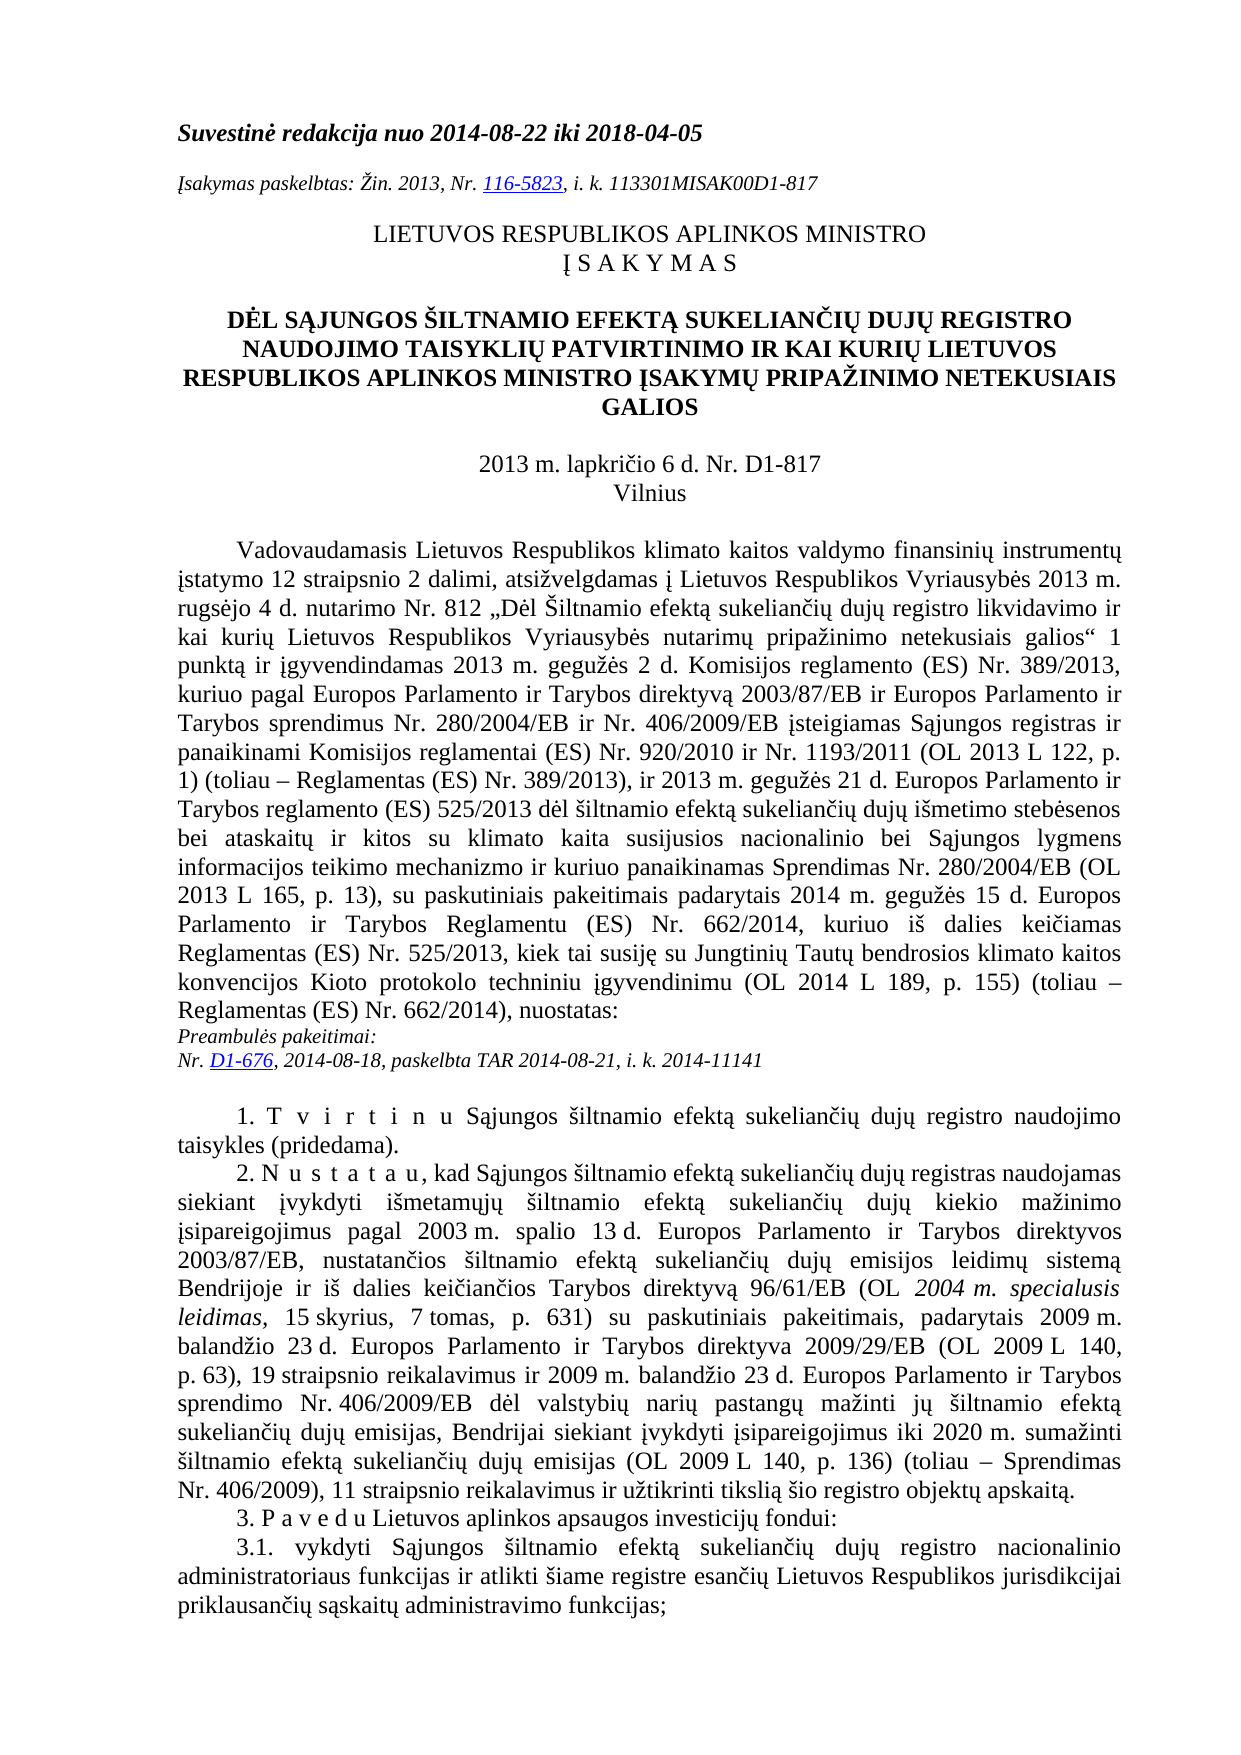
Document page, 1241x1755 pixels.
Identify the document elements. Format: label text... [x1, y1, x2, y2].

text Įsakymas paskelbtas: Žin. 2013, Nr. 116-5823, i. k. 113301MISAK00D1-817 [177, 171, 1122, 195]
text 2013 m. lapkričio 6 d. Nr. D1-817 [177, 449, 1122, 478]
text Vadovaudamasis Lietuvos Respublikos klimato kaitos valdymo finansinių instrumentų įstatymo 12 straipsnio 2 dalimi, atsižvelgdamas į Lietuvos Respublikos Vyriausybės 2013 m. rugsėjo 4 d. nutarimo Nr. 812 „Dėl Šiltnamio efektą sukeliančių dujų registro likvidavimo ir kai kurių Lietuvos Respublikos Vyriausybės nutarimų pripažinimo netekusiais galios“ 1 punktą ir įgyvendindamas 2013 m. gegužės 2 d. Komisijos reglamento (ES) Nr. 389/2013, kuriuo pagal Europos Parlamento ir Tarybos direktyvą 2003/87/EB ir Europos Parlamento ir Tarybos sprendimus Nr. 280/2004/EB ir Nr. 406/2009/EB įsteigiamas Sąjungos registras ir panaikinami Komisijos reglamentai (ES) Nr. 920/2010 ir Nr. 1193/2011 (OL 2013 L 122, p. 1) (toliau – Reglamentas (ES) Nr. 389/2013), ir 2013 m. gegužės 21 d. Europos Parlamento ir Tarybos reglamento (ES) 525/2013 dėl šiltnamio efektą sukeliančių dujų išmetimo stebėsenos bei ataskaitų ir kitos su klimato kaita susijusios nacionalinio bei Sąjungos lygmens informacijos teikimo mechanizmo ir kuriuo panaikinamas Sprendimas Nr. 280/2004/EB (OL 2013 L 165, p. 13), su paskutiniais pakeitimais padarytais 2014 m. gegužės 15 d. Europos Parlamento ir Tarybos Reglamentu (ES) Nr. 662/2014, kuriuo iš dalies keičiamas Reglamentas (ES) Nr. 525/2013, kiek tai susiję su Jungtinių Tautų bendrosios klimato kaitos konvencijos Kioto protokolo techniniu įgyvendinimu (OL 2014 L 189, p. 155) (toliau – Reglamentas (ES) Nr. 662/2014), nuostatas: [177, 535, 1122, 1024]
text Suvestinė redakcija nuo 2014-08-22 iki 2018-04-05 [177, 118, 1122, 147]
text 1. T v i r t i n u Sąjungos šiltnamio efektą sukeliančių dujų registro naudojimo taisykles (pridedama). [177, 1101, 1122, 1158]
text Vilnius [177, 478, 1122, 507]
text 3.1. vykdyti Sąjungos šiltnamio efektą sukeliančių dujų registro nacionalinio administratoriaus funkcijas ir atlikti šiame registre esančių Lietuvos Respublikos jurisdikcijai priklausančių sąskaitų administravimo funkcijas; [177, 1532, 1122, 1618]
text Preambulės pakeitimai: [177, 1024, 1122, 1048]
text 3. P a v e d u Lietuvos aplinkos apsaugos investicijų fondui: [177, 1503, 1122, 1532]
text DĖL SĄJUNGOS ŠILTNAMIO EFEKTĄ SUKELIANČIŲ DUJŲ REGISTRO NAUDOJIMO TAISYKLIŲ PATVIRTINIMO IR KAI KURIŲ LIETUVOS RESPUBLIKOS APLINKOS MINISTRO ĮSAKYMŲ PRIPAŽINIMO NETEKUSIAIS GALIOS [177, 305, 1122, 420]
text 2. N u s t a t a u, kad Sąjungos šiltnamio efektą sukeliančių dujų registras naudojamas siekiant įvykdyti išmetamųjų šiltnamio efektą sukeliančių dujų kiekio mažinimo įsipareigojimus pagal 2003 m. spalio 13 d. Europos Parlamento ir Tarybos direktyvos 2003/87/EB, nustatančios šiltnamio efektą sukeliančių dujų emisijos leidimų sistemą Bendrijoje ir iš dalies keičiančios Tarybos direktyvą 96/61/EB (OL 2004 m. specialusis leidimas, 15 skyrius, 7 tomas, p. 631) su paskutiniais pakeitimais, padarytais 2009 m. balandžio 23 d. Europos Parlamento ir Tarybos direktyva 2009/29/EB (OL 2009 L 140, p. 63), 19 straipsnio reikalavimus ir 2009 m. balandžio 23 d. Europos Parlamento ir Tarybos sprendimo Nr. 406/2009/EB dėl valstybių narių pastangų mažinti jų šiltnamio efektą sukeliančių dujų emisijas, Bendrijai siekiant įvykdyti įsipareigojimus iki 2020 m. sumažinti šiltnamio efektą sukeliančių dujų emisijas (OL 2009 L 140, p. 136) (toliau – Sprendimas Nr. 406/2009), 11 straipsnio reikalavimus ir užtikrinti tikslią šio registro objektų apskaitą. [177, 1158, 1122, 1503]
text LIETUVOS RESPUBLIKOS APLINKOS MINISTRO [177, 219, 1122, 248]
text Į S A K Y M A S [177, 248, 1122, 277]
text Nr. D1-676, 2014-08-18, paskelbta TAR 2014-08-21, i. k. 2014-11141 [177, 1048, 1122, 1072]
